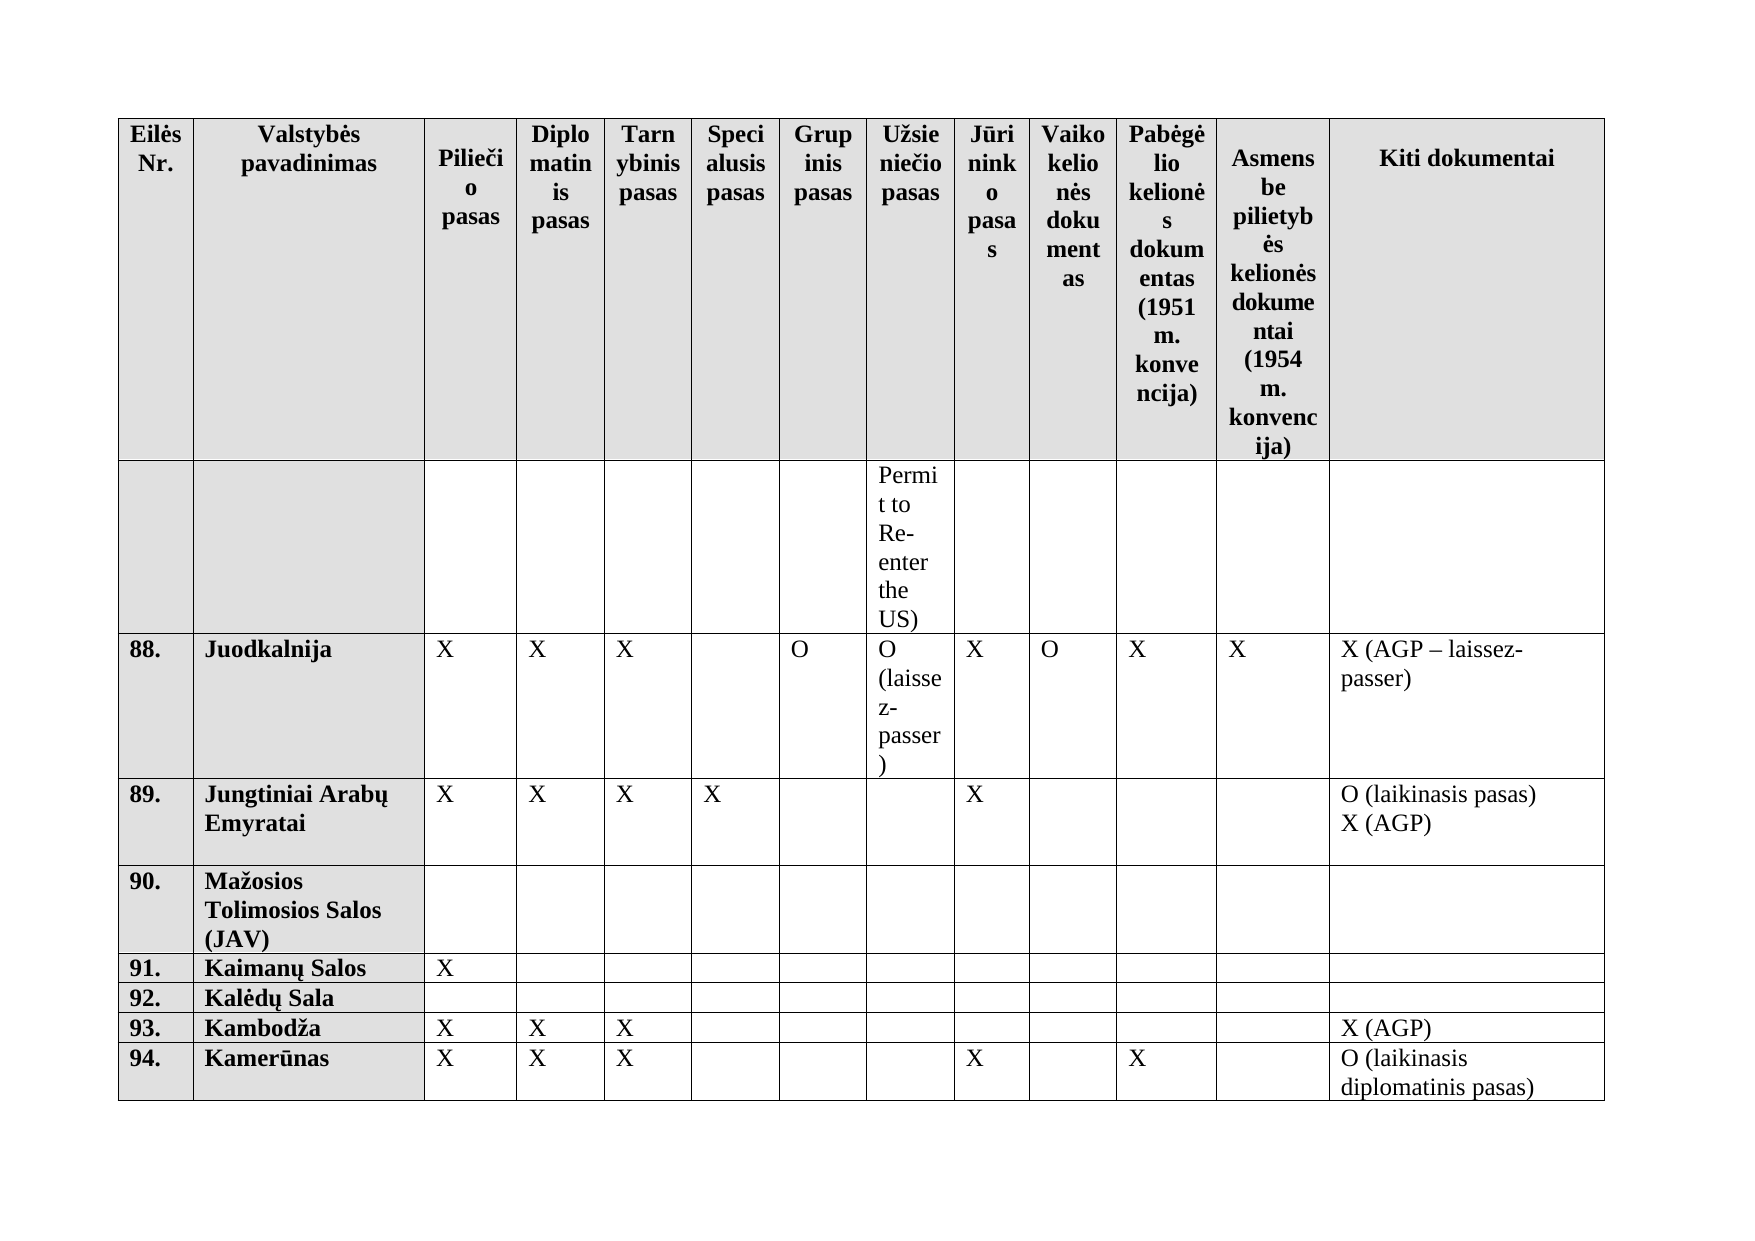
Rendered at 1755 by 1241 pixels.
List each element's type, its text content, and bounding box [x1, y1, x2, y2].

table_cell [605, 866, 691, 952]
table_cell [780, 866, 866, 952]
table_cell [780, 461, 866, 633]
table_cell X [517, 1013, 604, 1042]
table_cell [955, 461, 1029, 633]
table_cell X [955, 634, 1029, 778]
table_cell O (laissez-passer) [867, 634, 954, 778]
table_cell [867, 866, 954, 952]
table_cell [1330, 954, 1604, 982]
table_header Užsieniečio pasas [867, 119, 954, 459]
table_cell X [955, 779, 1029, 865]
table_cell [1117, 866, 1216, 952]
table_cell [194, 461, 424, 633]
table_cell Juodkalnija [194, 634, 424, 778]
table_cell 90. [119, 866, 193, 952]
table_cell [867, 1043, 954, 1100]
table_cell [955, 866, 1029, 952]
table_cell [692, 866, 779, 952]
table_cell [1030, 779, 1116, 865]
table_cell [1217, 983, 1329, 1012]
table_cell [1217, 461, 1329, 633]
table_header Valstybės pavadinimas [194, 119, 424, 459]
table_cell [780, 1043, 866, 1100]
table_cell 91. [119, 954, 193, 982]
table_header Eilės Nr. [119, 119, 193, 459]
table_header Piliečio pasas [425, 119, 516, 459]
table_cell X [955, 1043, 1029, 1100]
table_cell Jungtiniai Arabų Emyratai [194, 779, 424, 865]
table_cell X [692, 779, 779, 865]
table_cell X [1217, 634, 1329, 778]
table_cell [867, 1013, 954, 1042]
table_cell X [517, 634, 604, 778]
table_cell [1217, 866, 1329, 952]
table_cell O (laikinasis diplomatinis pasas) [1330, 1043, 1604, 1100]
table_cell Mažosios Tolimosios Salos (JAV) [194, 866, 424, 952]
table_cell [780, 954, 866, 982]
table_cell [605, 983, 691, 1012]
table_cell [867, 779, 954, 865]
table_cell [1117, 954, 1216, 982]
table_cell [1030, 983, 1116, 1012]
table_cell [1030, 461, 1116, 633]
table_cell [517, 461, 604, 633]
table_cell [605, 461, 691, 633]
table_cell [955, 1013, 1029, 1042]
table_cell 92. [119, 983, 193, 1012]
table_cell [780, 983, 866, 1012]
table_cell X (AGP) [1330, 1013, 1604, 1042]
table_cell [517, 866, 604, 952]
table_cell X [1117, 634, 1216, 778]
table_header Diplomatinis pasas [517, 119, 604, 459]
table_cell X [1117, 1043, 1216, 1100]
table_cell [780, 1013, 866, 1042]
table_header Asmens be pilietybės kelionės dokumentai (1954 m. konvencija) [1217, 119, 1329, 459]
table_header Kiti dokumentai [1330, 119, 1604, 459]
table_cell [1330, 866, 1604, 952]
table_header Jūrininko pasas [955, 119, 1029, 459]
table_cell [692, 954, 779, 982]
table_header Specialusis pasas [692, 119, 779, 459]
table_cell O (laikinasis pasas) X (AGP) [1330, 779, 1604, 865]
table_cell Kamerūnas [194, 1043, 424, 1100]
table_cell [867, 954, 954, 982]
table_cell [780, 779, 866, 865]
table_cell [1217, 779, 1329, 865]
table_cell [1217, 954, 1329, 982]
table_cell [692, 1043, 779, 1100]
table_cell [1117, 983, 1216, 1012]
table_cell [1030, 954, 1116, 982]
table_cell X [425, 779, 516, 865]
table_cell [1117, 779, 1216, 865]
table_cell [119, 461, 193, 633]
table_cell 89. [119, 779, 193, 865]
table_cell [1217, 1043, 1329, 1100]
table_cell [1117, 1013, 1216, 1042]
table_cell X [425, 1043, 516, 1100]
table_cell [425, 866, 516, 952]
table_cell [1217, 1013, 1329, 1042]
table_cell [692, 1013, 779, 1042]
table_cell X [605, 634, 691, 778]
table_cell X (AGP – laissez-passer) [1330, 634, 1604, 778]
table_cell [1330, 983, 1604, 1012]
table_header Pabėgėlio kelionės dokumentas (1951 m. konvencija) [1117, 119, 1216, 459]
table_cell 93. [119, 1013, 193, 1042]
table_cell X [605, 1043, 691, 1100]
table_cell [1330, 461, 1604, 633]
table_cell [605, 954, 691, 982]
table_cell 94. [119, 1043, 193, 1100]
table_cell [425, 461, 516, 633]
table_cell [692, 634, 779, 778]
table_cell [517, 954, 604, 982]
table_cell [425, 983, 516, 1012]
table_cell X [517, 1043, 604, 1100]
table_cell [867, 983, 954, 1012]
table_cell [955, 983, 1029, 1012]
table_cell 88. [119, 634, 193, 778]
table_cell [692, 983, 779, 1012]
table_cell X [605, 1013, 691, 1042]
table_cell X [425, 634, 516, 778]
table_cell X [517, 779, 604, 865]
table_header Grupinis pasas [780, 119, 866, 459]
table_header Vaiko kelionės dokumentas [1030, 119, 1116, 459]
table_cell Permit to Re-enter the US) [867, 461, 954, 633]
table_cell [692, 461, 779, 633]
table_cell Kambodža [194, 1013, 424, 1042]
table_cell Kaimanų Salos [194, 954, 424, 982]
table_cell Kalėdų Sala [194, 983, 424, 1012]
table_cell [517, 983, 604, 1012]
table_cell X [425, 1013, 516, 1042]
table_header Tarnybinis pasas [605, 119, 691, 459]
table_cell [1117, 461, 1216, 633]
table_cell O [780, 634, 866, 778]
table_cell [1030, 1013, 1116, 1042]
table_cell [955, 954, 1029, 982]
table_cell O [1030, 634, 1116, 778]
table_cell [1030, 866, 1116, 952]
table_cell X [425, 954, 516, 982]
table_cell X [605, 779, 691, 865]
table_cell [1030, 1043, 1116, 1100]
